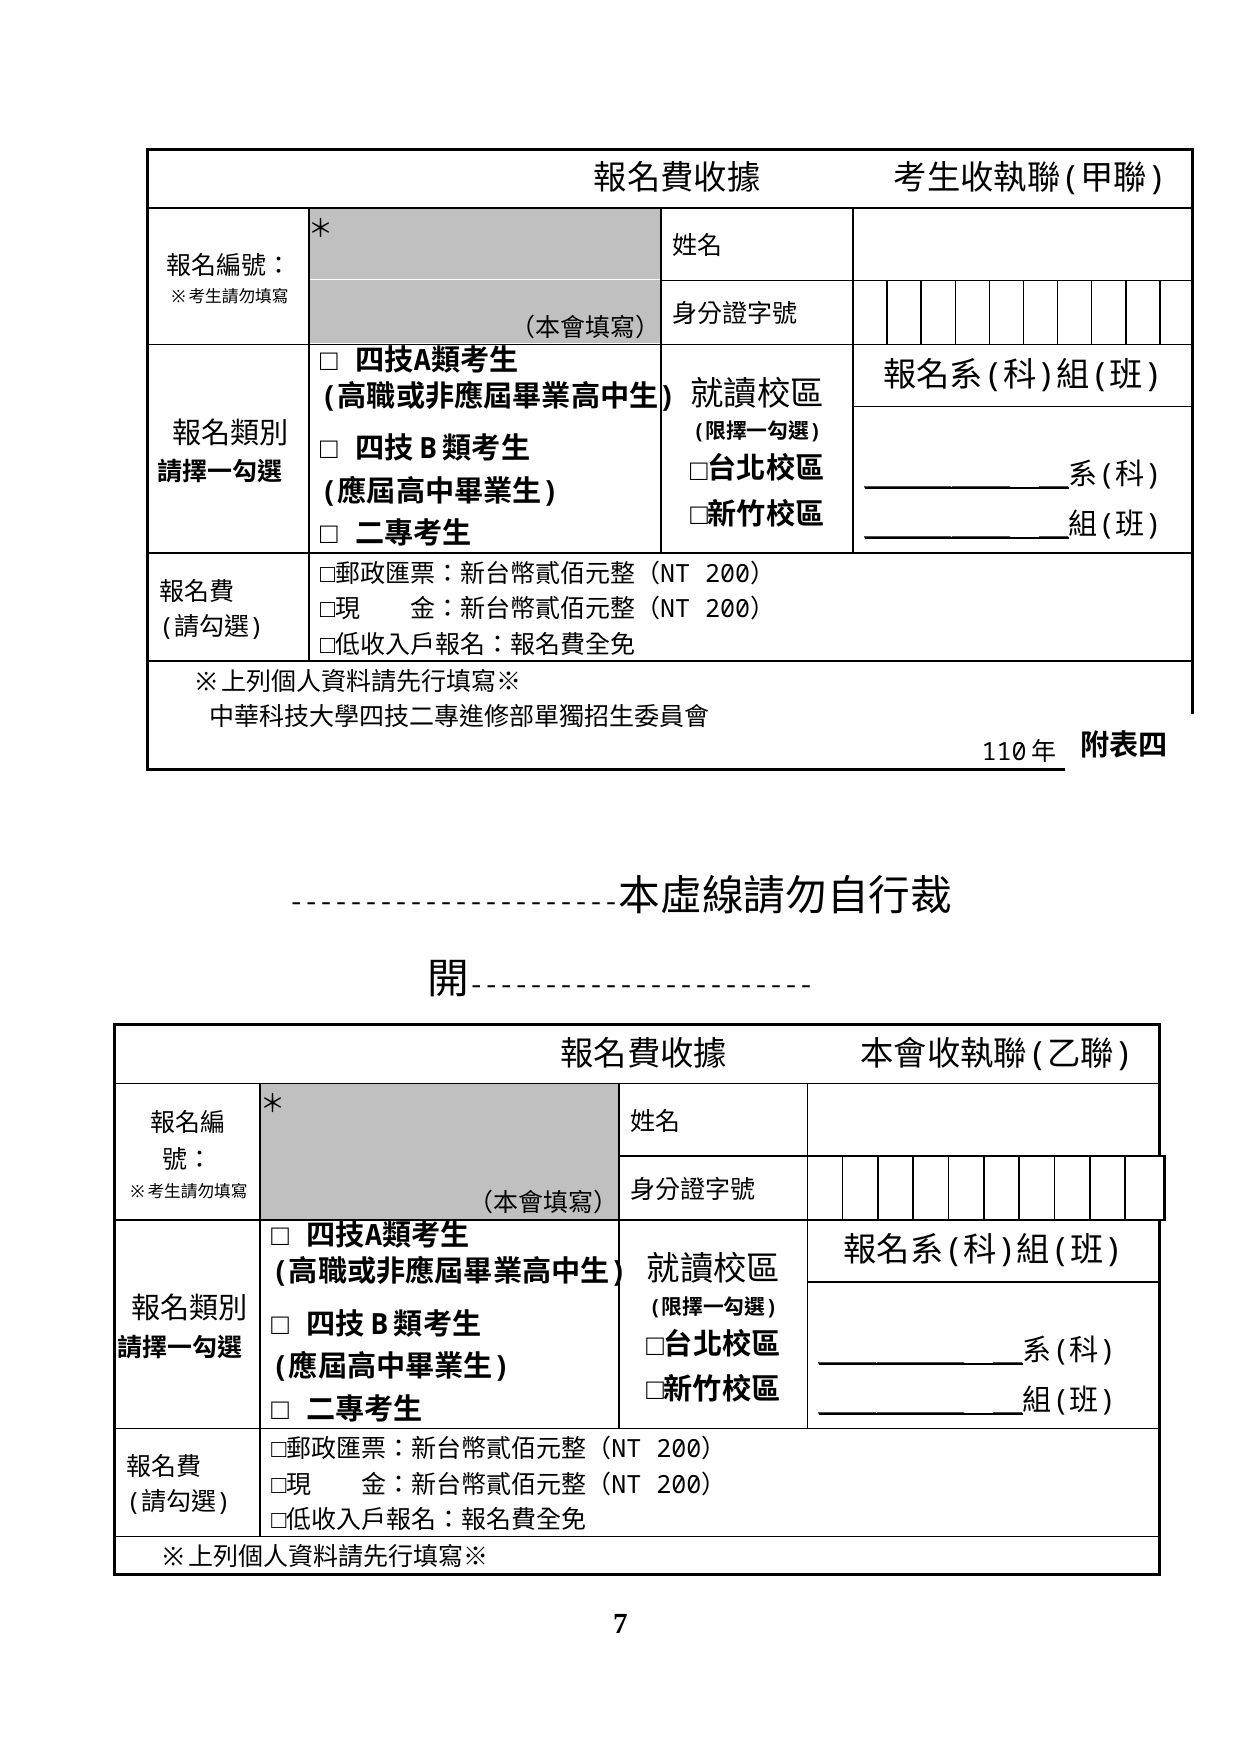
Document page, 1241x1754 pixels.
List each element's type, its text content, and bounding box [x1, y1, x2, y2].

table_cell （本會填寫） [310, 280, 660, 343]
table_cell ＿＿＿＿＿ ＿系(科) ＿＿＿＿＿ ＿組(班) [808, 1283, 1158, 1428]
table_cell ＊ [310, 209, 660, 279]
table_cell ＊ [261, 1084, 618, 1155]
table_cell [1126, 1157, 1163, 1219]
table_cell 報名系(科)組(班) [808, 1221, 1158, 1281]
table_cell 報名編號： ※考生請勿填寫 [149, 209, 308, 343]
table_cell [949, 1157, 983, 1219]
table_cell [854, 281, 886, 343]
table_cell [808, 1157, 842, 1219]
table_cell [956, 281, 989, 343]
table_cell [1058, 281, 1091, 343]
table_cell [1092, 281, 1125, 343]
table_cell 就讀校區 (限擇一勾選) □台北校區 □新竹校區 [620, 1221, 807, 1428]
table_cell 姓名 [620, 1084, 807, 1155]
table_cell ※上列個人資料請先行填寫※ [116, 1537, 1158, 1572]
table_cell □郵政匯票：新台幣貳佰元整（NT 200） □現 金：新台幣貳佰元整（NT 200） □低收入戶報名：報名費全免 [310, 554, 1191, 660]
table_cell [843, 1157, 877, 1219]
table_cell 報名系(科)組(班) [854, 345, 1191, 406]
table_cell □ 四技A類考生 (高職或非應屆畢業高中生) □ 四技B類考生 (應屆高中畢業生) □ 二專考生 [310, 345, 660, 552]
table_cell 報名費 (請勾選) [116, 1429, 259, 1536]
table_cell （本會填寫） [261, 1155, 618, 1219]
table_cell [985, 1157, 1018, 1219]
table_cell [879, 1157, 912, 1219]
table_cell [1161, 281, 1191, 343]
table_cell [854, 209, 1191, 279]
table_cell 姓名 [662, 209, 852, 279]
text ----------------------本虛線請勿自行裁開----------------------- [148, 844, 1092, 1011]
table_cell 身分證字號 [620, 1157, 807, 1219]
table_cell [1091, 1157, 1124, 1219]
table_cell 報名費 (請勾選) [149, 554, 308, 660]
table_header 報名費收據 考生收執聯(甲聯) [149, 151, 1191, 207]
table_cell [1127, 281, 1159, 343]
table_cell ※上列個人資料請先行填寫※ 中華科技大學四技二專進修部單獨招生委員會 110年 月 日 [149, 662, 1191, 768]
table_cell [1024, 281, 1057, 343]
table_cell □ 四技A類考生 (高職或非應屆畢業高中生) □ 四技B類考生 (應屆高中畢業生) □ 二專考生 [261, 1221, 618, 1428]
table_cell [922, 281, 955, 343]
table_cell [990, 281, 1023, 343]
table_cell 報名類別 請擇一勾選 [149, 345, 308, 552]
table_header 報名費收據 本會收執聯(乙聯) [116, 1026, 1158, 1082]
table_cell 身分證字號 [662, 281, 852, 343]
table_cell 報名類別 請擇一勾選 [116, 1221, 259, 1428]
table_cell 就讀校區 (限擇一勾選) □台北校區 □新竹校區 [662, 345, 852, 552]
table_cell [888, 281, 920, 343]
table_cell [808, 1084, 1158, 1155]
table_cell □郵政匯票：新台幣貳佰元整（NT 200） □現 金：新台幣貳佰元整（NT 200） □低收入戶報名：報名費全免 [261, 1429, 1158, 1536]
table_cell 報名編號： ※考生請勿填寫 [116, 1084, 259, 1219]
table_cell [1020, 1157, 1054, 1219]
table_cell [1055, 1157, 1089, 1219]
table_cell ＿＿＿＿＿ ＿系(科) ＿＿＿＿＿ ＿組(班) [854, 407, 1191, 552]
table_cell [914, 1157, 948, 1219]
